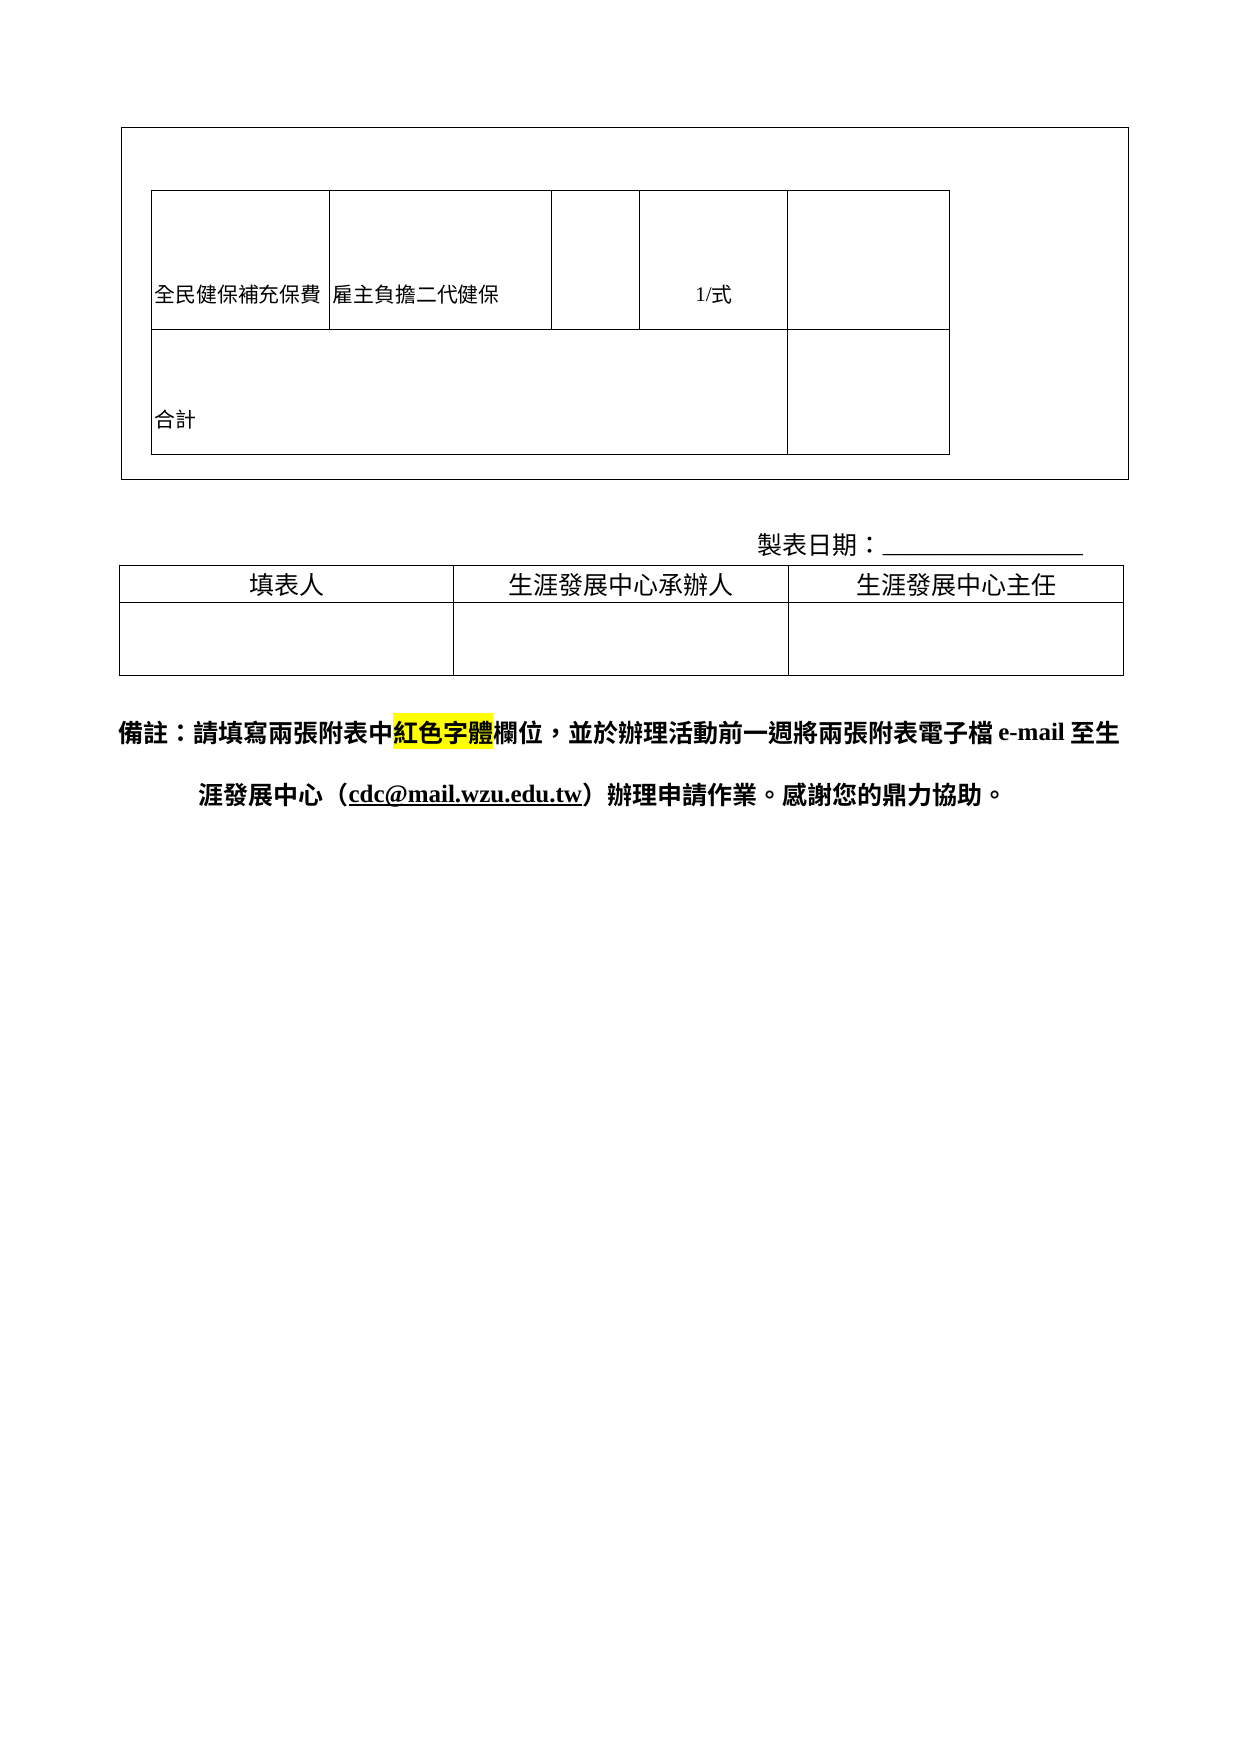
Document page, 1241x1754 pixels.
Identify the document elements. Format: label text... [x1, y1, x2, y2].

text 製表日期：________________ [118, 502, 1122, 564]
table_cell 全民健保補充保費 [152, 191, 329, 329]
table_cell [122, 128, 1128, 479]
table_header 生涯發展中心承辦人 [454, 566, 788, 602]
table_header 生涯發展中心主任 [789, 566, 1123, 602]
table_cell [788, 191, 949, 329]
table_cell [789, 603, 1123, 675]
table_cell [552, 191, 639, 329]
table_cell 合計 [152, 330, 787, 454]
table_cell [454, 603, 788, 675]
table_cell 1/式 [640, 191, 787, 329]
table_cell [788, 330, 949, 454]
table_cell 雇主負擔二代健保 [330, 191, 551, 329]
table_cell [120, 603, 453, 675]
text 備註：請填寫兩張附表中紅色字體欄位，並於辦理活動前一週將兩張附表電子檔e-mail至生涯發展中心（cdc@mail.wzu.edu.tw）辦理申請作業。感謝您的鼎力協助。 [118, 689, 1122, 814]
table_header 填表人 [120, 566, 453, 602]
